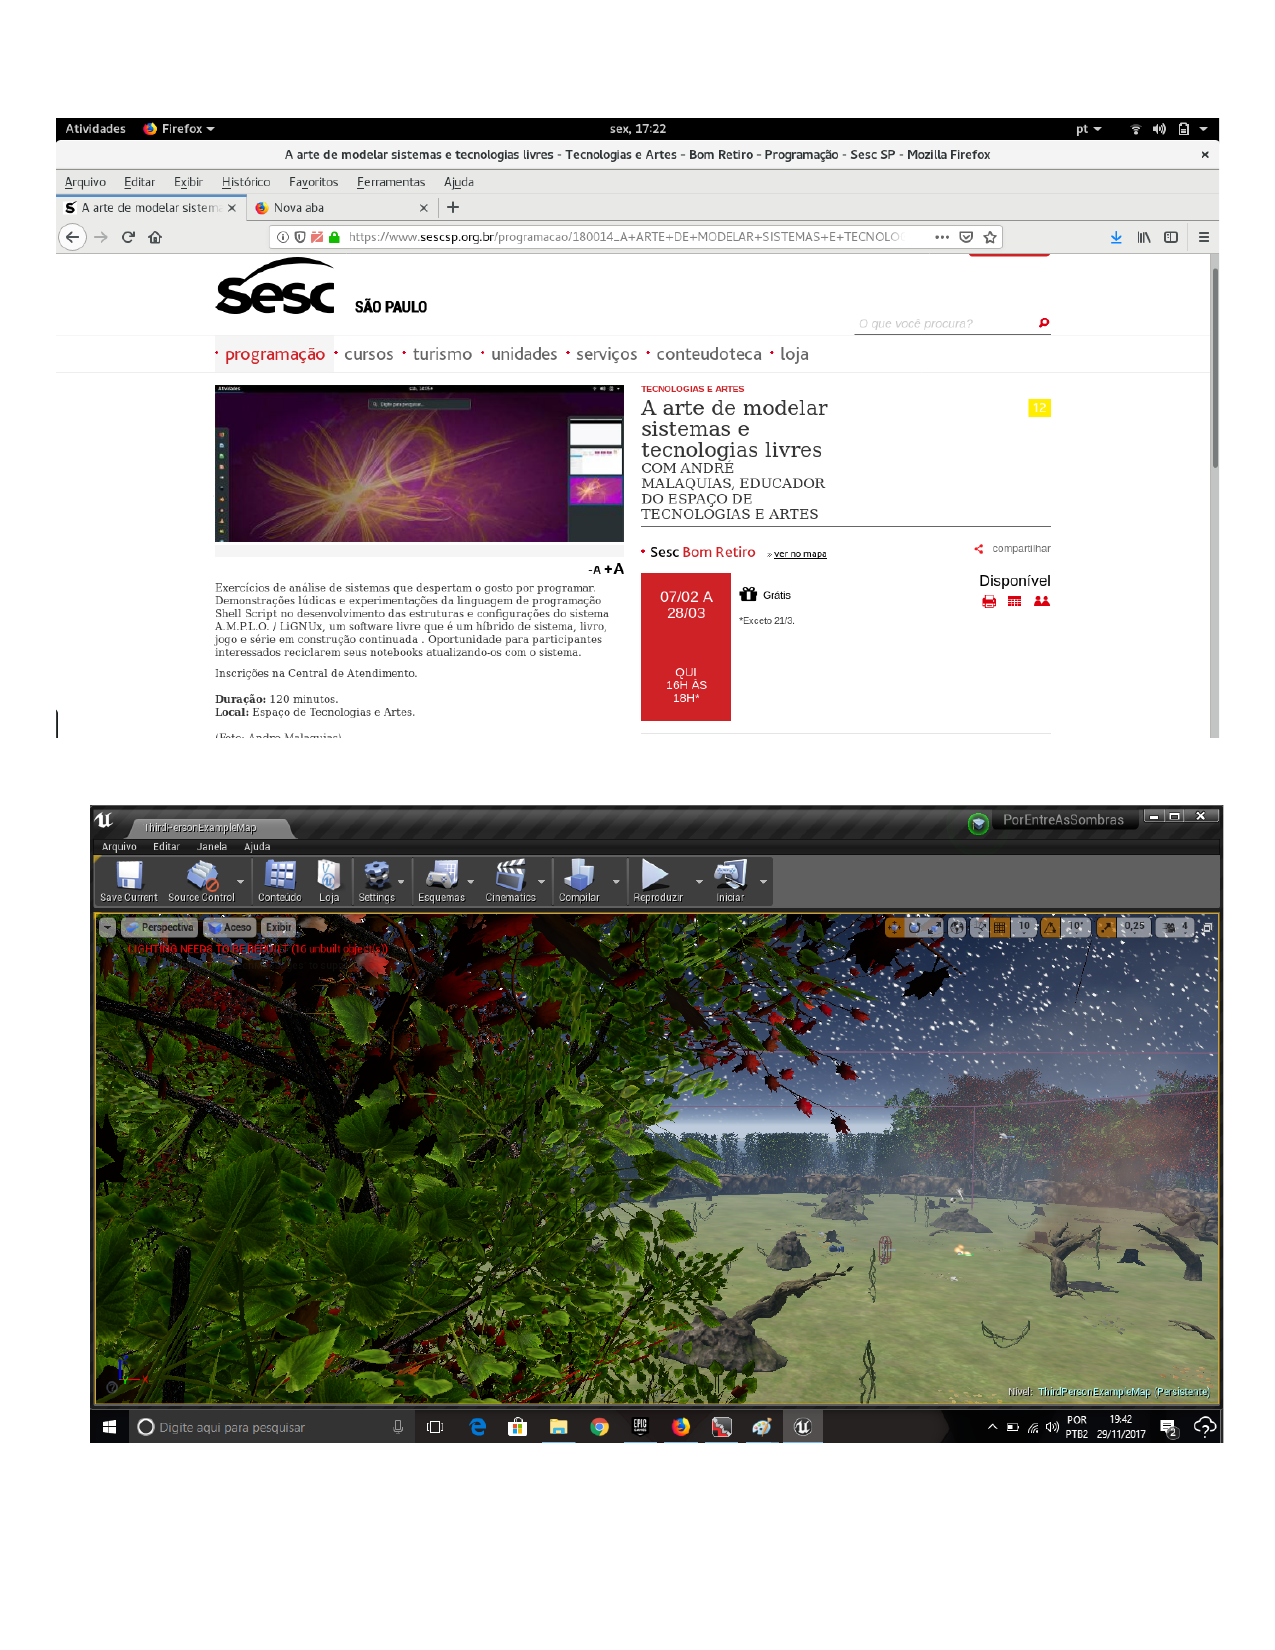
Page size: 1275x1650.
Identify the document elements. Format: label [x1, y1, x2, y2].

picture [56, 118, 1220, 738]
picture [90, 805, 1224, 1443]
